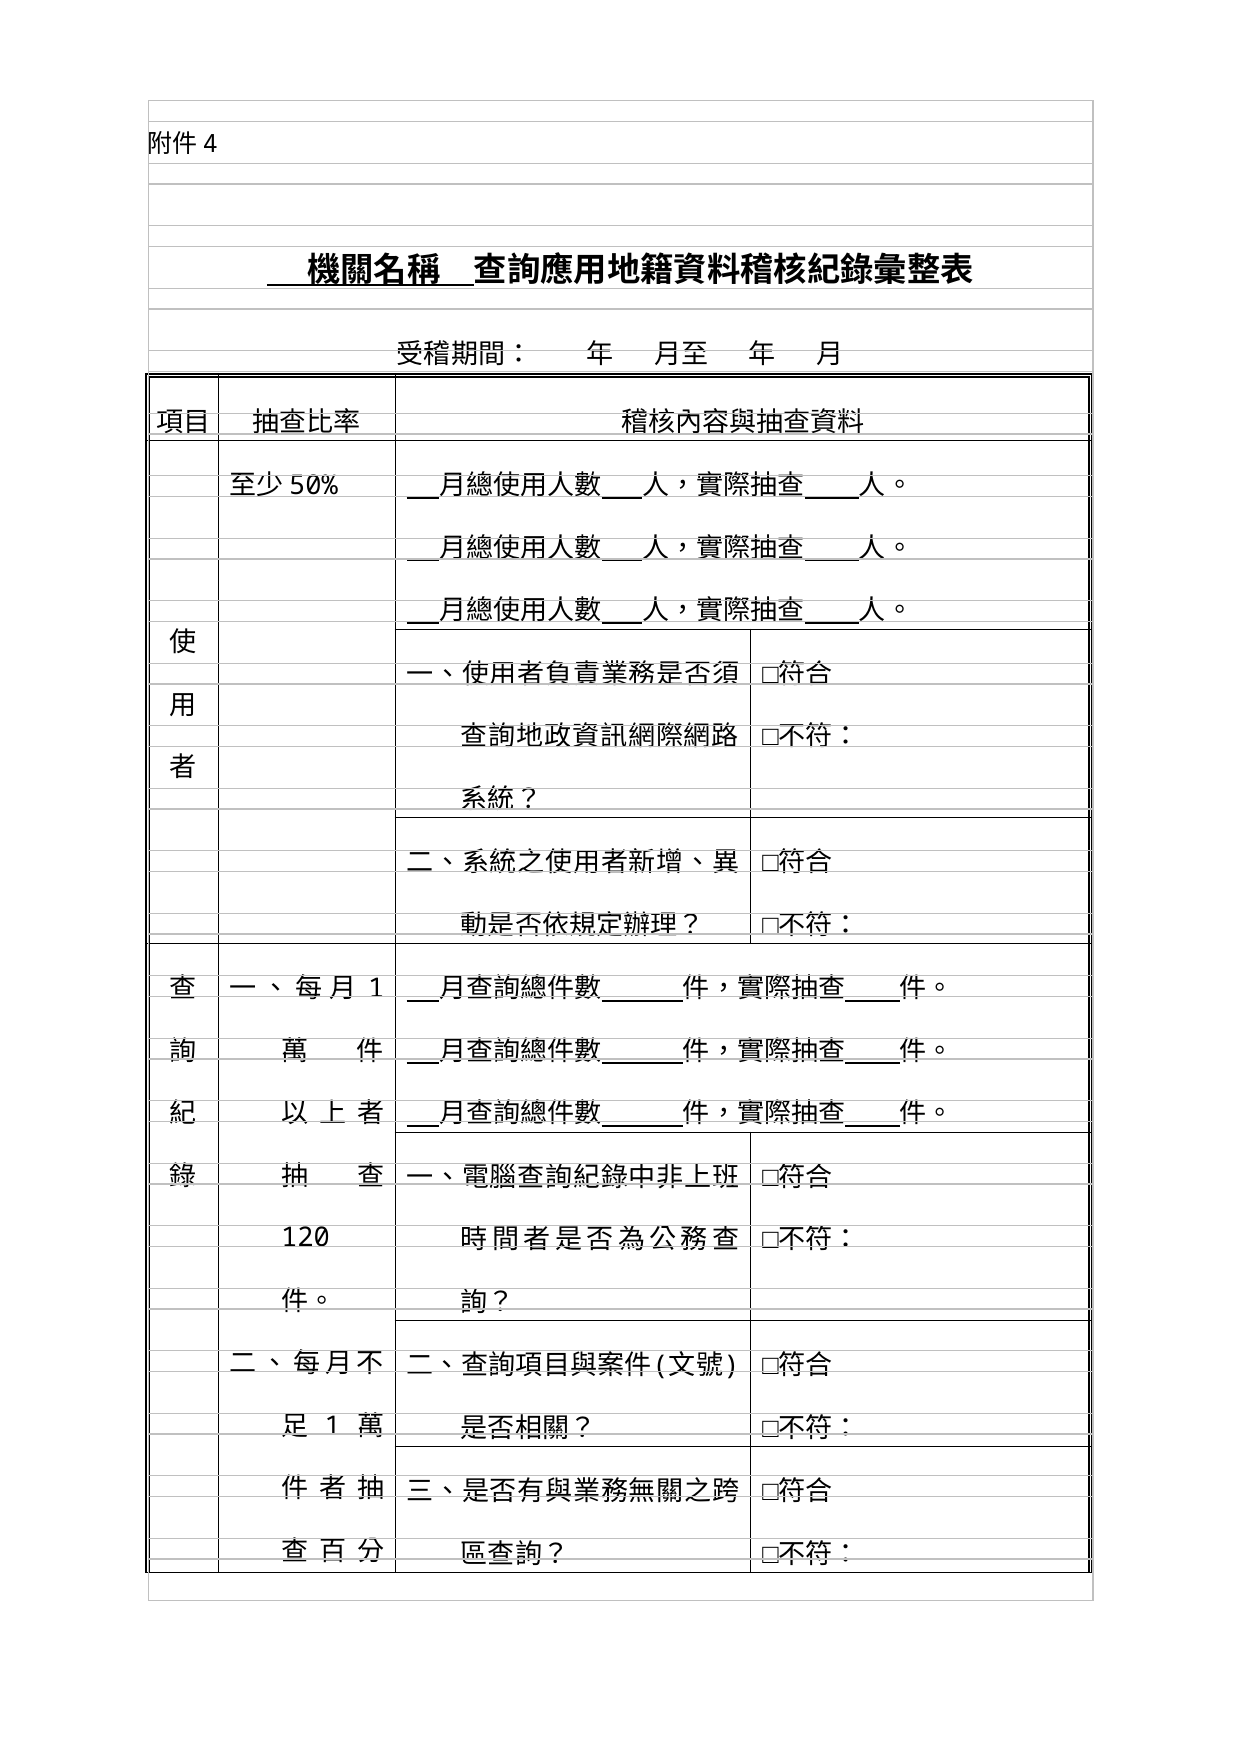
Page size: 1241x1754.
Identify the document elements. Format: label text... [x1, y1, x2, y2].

table_cell 月查詢總件數 件，實際抽查 件。 月查詢總件數 件，實際抽查 件。 月查詢總件數 件，實際抽查 件。 [810, 976, 905, 996]
table_cell □符合 □不符： [751, 1185, 1088, 1225]
table_cell [219, 747, 395, 788]
table_cell 一、使用者負責業務是否須查詢地政資訊網際網路系統？ [396, 685, 750, 725]
table_cell 月總使用人數 人，實際抽查 人。 月總使用人數 人，實際抽查 人。 月總使用人數 人，實際抽查 人。 [873, 539, 1088, 558]
table_cell [219, 726, 395, 746]
table_cell 月總使用人數 人，實際抽查 人。 月總使用人數 人，實際抽查 人。 月總使用人數 人，實際抽查 人。 [593, 601, 654, 621]
table_cell 二、查詢項目與案件(文號)是否相關？ [709, 1351, 750, 1371]
table_cell 一、使用者負責業務是否須查詢地政資訊網際網路系統？ [562, 726, 588, 746]
table_cell 查 詢 紀 錄 [150, 944, 218, 975]
table_cell 三、是否有與業務無關之跨區查詢？ [396, 1476, 750, 1496]
table_cell □符合 □不符： [763, 668, 777, 682]
text [149, 226, 1092, 246]
table_cell □符合 □不符： [751, 851, 1088, 871]
table_cell 月總使用人數 人，實際抽查 人。 月總使用人數 人，實際抽查 人。 月總使用人數 人，實際抽查 人。 [769, 601, 870, 621]
table_cell 二、查詢項目與案件(文號)是否相關？ [396, 1321, 750, 1350]
table_cell 月總使用人數 人，實際抽查 人。 月總使用人數 人，實際抽查 人。 月總使用人數 人，實際抽查 人。 [657, 539, 725, 558]
table_cell □符合 □不符： [793, 726, 1088, 746]
table_cell 查 詢 紀 錄 [150, 1435, 218, 1475]
table_cell 三、是否有與業務無關之跨區查詢？ [396, 1447, 750, 1475]
table_header 稽核內容與抽查資料 [655, 414, 678, 433]
text 受稽期間： 年 月至 年 月 [149, 351, 1092, 371]
table_cell 二、查詢項目與案件(文號)是否相關？ [475, 1351, 503, 1371]
table_cell 二、系統之使用者新增、異動是否依規定辦理？ [396, 818, 750, 850]
text 受稽期間： 年 月至 年 月 [149, 310, 1092, 350]
table_header 稽核內容與抽查資料 [747, 414, 761, 433]
table_cell 二、系統之使用者新增、異動是否依規定辦理？ [396, 851, 475, 871]
table_cell 月查詢總件數 件，實際抽查 件。 月查詢總件數 件，實際抽查 件。 月查詢總件數 件，實際抽查 件。 [917, 976, 1088, 996]
table_header 稽核內容與抽查資料 [734, 414, 751, 425]
table_cell 二、系統之使用者新增、異動是否依規定辦理？ [612, 851, 635, 871]
table_header 抽查比率 [345, 414, 395, 433]
table_cell 二、查詢項目與案件(文號)是否相關？ [396, 1435, 750, 1446]
table_cell 一、電腦查詢紀錄中非上班時間者是否為公務查詢？ [726, 1226, 750, 1246]
text [149, 101, 1092, 121]
table_cell 一、使用者負責業務是否須查詢地政資訊網際網路系統？ [528, 664, 613, 683]
table_cell 月查詢總件數 件，實際抽查 件。 月查詢總件數 件，實際抽查 件。 月查詢總件數 件，實際抽查 件。 [700, 976, 766, 996]
table_cell 月總使用人數 人，實際抽查 人。 月總使用人數 人，實際抽查 人。 月總使用人數 人，實際抽查 人。 [769, 539, 870, 558]
table_cell 一、電腦查詢紀錄中非上班時間者是否為公務查詢？ [396, 1133, 750, 1163]
table_cell [219, 851, 395, 871]
table_header 抽查比率 [277, 414, 324, 433]
table_cell 一、使用者負責業務是否須查詢地政資訊網際網路系統？ [396, 810, 750, 817]
table_cell 查 詢 紀 錄 [185, 1039, 218, 1058]
table_cell 至少50% [219, 476, 395, 496]
table_cell 一、使用者負責業務是否須查詢地政資訊網際網路系統？ [396, 726, 512, 746]
table_header 項目 [150, 414, 187, 433]
table_cell [219, 497, 395, 538]
table_cell [219, 914, 395, 933]
table_cell □符合 □不符： [751, 1247, 1088, 1288]
table_cell 二、查詢項目與案件(文號)是否相關？ [523, 1414, 750, 1433]
table_cell 月查詢總件數 件，實際抽查 件。 月查詢總件數 件，實際抽查 件。 月查詢總件數 件，實際抽查 件。 [810, 1101, 905, 1121]
table_cell [219, 810, 395, 850]
table_cell 月查詢總件數 件，實際抽查 件。 月查詢總件數 件，實際抽查 件。 月查詢總件數 件，實際抽查 件。 [396, 944, 1088, 975]
table_cell [150, 872, 218, 913]
table_cell 一、電腦查詢紀錄中非上班時間者是否為公務查詢？ [396, 1164, 492, 1183]
table_cell 月總使用人數 人，實際抽查 人。 月總使用人數 人，實際抽查 人。 月總使用人數 人，實際抽查 人。 [593, 539, 654, 558]
table_cell □符合 □不符： [763, 1233, 777, 1246]
table_cell 二、系統之使用者新增、異動是否依規定辦理？ [480, 914, 548, 933]
table_cell □符合 □不符： [751, 1164, 1088, 1183]
table_cell □符合 □不符： [751, 818, 1088, 850]
table_header 項目 [189, 418, 204, 423]
table_cell □符合 □不符： [763, 856, 777, 870]
table_cell □符合 □不符： [751, 1560, 1088, 1572]
table_cell 一、每月1萬 件以上者抽查120件。 二、每月不足1萬件者抽查百分之1。 三、每月應抽查件數不足5件者，至少抽查5件；使用紀錄未達5件者，全數抽查。 [219, 997, 395, 1038]
table_cell □符合 □不符： [751, 1539, 1088, 1558]
table_cell 一、每月1萬 件以上者抽查120件。 二、每月不足1萬件者抽查百分之1。 三、每月應抽查件數不足5件者，至少抽查5件；使用紀錄未達5件者，全數抽查。 [296, 1414, 395, 1433]
table_cell 查 詢 紀 錄 [184, 1101, 218, 1121]
table_cell 一、每月1萬 件以上者抽查120件。 二、每月不足1萬件者抽查百分之1。 三、每月應抽查件數不足5件者，至少抽查5件；使用紀錄未達5件者，全數抽查。 [219, 976, 335, 996]
table_cell □符合 □不符： [751, 810, 1088, 817]
table_cell 查 詢 紀 錄 [150, 1122, 218, 1163]
table_cell 一、每月1萬 件以上者抽查120件。 二、每月不足1萬件者抽查百分之1。 三、每月應抽查件數不足5件者，至少抽查5件；使用紀錄未達5件者，全數抽查。 [219, 944, 395, 975]
table_cell 一、使用者負責業務是否須查詢地政資訊網際網路系統？ [660, 726, 694, 746]
table_cell □符合 □不符： [751, 1351, 1088, 1371]
table_header 項目 [150, 435, 218, 440]
table_cell [150, 935, 218, 943]
table_cell [150, 789, 218, 808]
table_cell [219, 539, 395, 558]
table_cell 月總使用人數 人，實際抽查 人。 月總使用人數 人，實際抽查 人。 月總使用人數 人，實際抽查 人。 [396, 497, 1088, 538]
table_cell □符合 □不符： [751, 914, 792, 933]
table_cell 月總使用人數 人，實際抽查 人。 月總使用人數 人，實際抽查 人。 月總使用人數 人，實際抽查 人。 [396, 622, 1088, 628]
table_cell 一、電腦查詢紀錄中非上班時間者是否為公務查詢？ [396, 1247, 750, 1288]
table_cell 查 詢 紀 錄 [150, 997, 218, 1038]
table_cell 一、電腦查詢紀錄中非上班時間者是否為公務查詢？ [688, 1226, 724, 1246]
table_cell 二、系統之使用者新增、異動是否依規定辦理？ [669, 914, 750, 933]
table_cell [219, 935, 395, 943]
table_cell 二、系統之使用者新增、異動是否依規定辦理？ [590, 914, 627, 933]
table_cell 查 詢 紀 錄 [150, 1539, 218, 1558]
table_cell 一、電腦查詢紀錄中非上班時間者是否為公務查詢？ [534, 1226, 641, 1246]
table_cell 一、每月1萬 件以上者抽查120件。 二、每月不足1萬件者抽查百分之1。 三、每月應抽查件數不足5件者，至少抽查5件；使用紀錄未達5件者，全數抽查。 [219, 1060, 395, 1100]
table_cell □符合 □不符： [751, 1497, 1088, 1538]
table_cell 查 詢 紀 錄 [150, 1247, 218, 1288]
table_cell 月總使用人數 人，實際抽查 人。 月總使用人數 人，實際抽查 人。 月總使用人數 人，實際抽查 人。 [396, 560, 1088, 600]
table_cell 月查詢總件數 件，實際抽查 件。 月查詢總件數 件，實際抽查 件。 月查詢總件數 件，實際抽查 件。 [832, 1039, 905, 1058]
table_cell □符合 □不符： [751, 1476, 1088, 1496]
table_cell 一、電腦查詢紀錄中非上班時間者是否為公務查詢？ [561, 1164, 606, 1183]
table_cell 二、查詢項目與案件(文號)是否相關？ [575, 1351, 631, 1371]
table_cell 二、查詢項目與案件(文號)是否相關？ [630, 1351, 681, 1371]
table_cell 一、每月1萬 件以上者抽查120件。 二、每月不足1萬件者抽查百分之1。 三、每月應抽查件數不足5件者，至少抽查5件；使用紀錄未達5件者，全數抽查。 [219, 1435, 395, 1475]
table_cell □符合 □不符： [751, 1372, 1088, 1413]
table_cell □符合 □不符： [751, 1133, 1088, 1163]
table_cell □符合 □不符： [793, 914, 1088, 933]
table_cell □符合 □不符： [763, 1359, 777, 1371]
table_cell 一、每月1萬 件以上者抽查120件。 二、每月不足1萬件者抽查百分之1。 三、每月應抽查件數不足5件者，至少抽查5件；使用紀錄未達5件者，全數抽查。 [219, 1310, 395, 1350]
table_cell 一、每月1萬 件以上者抽查120件。 二、每月不足1萬件者抽查百分之1。 三、每月應抽查件數不足5件者，至少抽查5件；使用紀錄未達5件者，全數抽查。 [219, 1247, 395, 1288]
table_cell 月查詢總件數 件，實際抽查 件。 月查詢總件數 件，實際抽查 件。 月查詢總件數 件，實際抽查 件。 [396, 1060, 1088, 1100]
table_cell 月查詢總件數 件，實際抽查 件。 月查詢總件數 件，實際抽查 件。 月查詢總件數 件，實際抽查 件。 [461, 976, 517, 996]
table_cell 月查詢總件數 件，實際抽查 件。 月查詢總件數 件，實際抽查 件。 月查詢總件數 件，實際抽查 件。 [917, 1101, 1088, 1121]
table_cell [150, 441, 218, 475]
table_cell 查 詢 紀 錄 [185, 1164, 218, 1183]
text 機關名稱 查詢應用地籍資料稽核紀錄彙整表 [149, 247, 1092, 288]
table_cell □符合 □不符： [751, 685, 1088, 725]
table_cell [219, 560, 395, 600]
table_cell 查 詢 紀 錄 [150, 1560, 218, 1572]
table_cell 月查詢總件數 件，實際抽查 件。 月查詢總件數 件，實際抽查 件。 月查詢總件數 件，實際抽查 件。 [593, 1101, 688, 1121]
table_cell 查 詢 紀 錄 [150, 1060, 218, 1100]
table_cell □符合 □不符： [751, 1289, 1088, 1308]
table_cell 二、系統之使用者新增、異動是否依規定辦理？ [471, 851, 505, 871]
table_cell 一、使用者負責業務是否須查詢地政資訊網際網路系統？ [502, 789, 750, 808]
table_cell 一、電腦查詢紀錄中非上班時間者是否為公務查詢？ [396, 1185, 750, 1225]
table_cell [150, 497, 218, 538]
table_cell 一、電腦查詢紀錄中非上班時間者是否為公務查詢？ [396, 1310, 750, 1320]
table_cell [219, 622, 395, 663]
table_cell 三、是否有與業務無關之跨區查詢？ [396, 1539, 750, 1558]
table_cell 一、使用者負責業務是否須查詢地政資訊網際網路系統？ [636, 664, 750, 683]
table_header 抽查比率 [219, 378, 395, 413]
table_cell [150, 476, 218, 496]
table_cell 查 詢 紀 錄 [150, 1185, 218, 1225]
table_cell [150, 914, 218, 933]
table_header 稽核內容與抽查資料 [781, 414, 824, 433]
table_cell 查 詢 紀 錄 [150, 1372, 218, 1413]
table_cell 者 [150, 747, 218, 788]
table_cell 查 詢 紀 錄 [150, 1497, 218, 1538]
table_header 稽核內容與抽查資料 [396, 378, 1088, 413]
table_cell 月總使用人數 人，實際抽查 人。 月總使用人數 人，實際抽查 人。 月總使用人數 人，實際抽查 人。 [873, 476, 1088, 496]
table_header 稽核內容與抽查資料 [699, 414, 738, 433]
table_cell 一、使用者負責業務是否須查詢地政資訊網際網路系統？ [396, 747, 750, 788]
table_cell 一、電腦查詢紀錄中非上班時間者是否為公務查詢？ [698, 1164, 725, 1183]
table_cell 一、電腦查詢紀錄中非上班時間者是否為公務查詢？ [632, 1226, 697, 1246]
table_cell 二、系統之使用者新增、異動是否依規定辦理？ [645, 851, 750, 871]
table_cell 一、每月1萬 件以上者抽查120件。 二、每月不足1萬件者抽查百分之1。 三、每月應抽查件數不足5件者，至少抽查5件；使用紀錄未達5件者，全數抽查。 [219, 1226, 308, 1246]
table_cell 月查詢總件數 件，實際抽查 件。 月查詢總件數 件，實際抽查 件。 月查詢總件數 件，實際抽查 件。 [700, 1101, 766, 1121]
table_header 抽查比率 [323, 414, 346, 433]
table_cell 用 [150, 685, 218, 725]
table_cell 一、使用者負責業務是否須查詢地政資訊網際網路系統？ [583, 726, 615, 746]
table_header 稽核內容與抽查資料 [396, 414, 626, 433]
table_cell 查 詢 紀 錄 [150, 1476, 218, 1496]
table_cell [219, 872, 395, 913]
table_cell 查 詢 紀 錄 [150, 1101, 191, 1121]
table_cell 二、查詢項目與案件(文號)是否相關？ [396, 1351, 473, 1371]
table_cell 查 詢 紀 錄 [182, 1043, 193, 1058]
table_cell [150, 560, 218, 600]
table_cell [219, 441, 395, 475]
table_cell [219, 789, 395, 808]
table_cell 一、每月1萬 件以上者抽查120件。 二、每月不足1萬件者抽查百分之1。 三、每月應抽查件數不足5件者，至少抽查5件；使用紀錄未達5件者，全數抽查。 [219, 1039, 362, 1058]
table_cell 月查詢總件數 件，實際抽查 件。 月查詢總件數 件，實際抽查 件。 月查詢總件數 件，實際抽查 件。 [593, 976, 688, 996]
table_cell 月查詢總件數 件，實際抽查 件。 月查詢總件數 件，實際抽查 件。 月查詢總件數 件，實際抽查 件。 [917, 1039, 1088, 1058]
table_cell 查 詢 紀 錄 [150, 1289, 218, 1308]
table_cell [150, 539, 218, 558]
table_cell 二、查詢項目與案件(文號)是否相關？ [396, 1414, 521, 1433]
table_cell 一、每月1萬 件以上者抽查120件。 二、每月不足1萬件者抽查百分之1。 三、每月應抽查件數不足5件者，至少抽查5件；使用紀錄未達5件者，全數抽查。 [219, 1497, 395, 1538]
table_header 稽核內容與抽查資料 [860, 414, 1088, 433]
table_cell 查 詢 紀 錄 [150, 1351, 218, 1371]
table_cell 查 詢 紀 錄 [150, 1226, 218, 1246]
table_cell □符合 □不符： [751, 1321, 1088, 1350]
table_cell □符合 □不符： [763, 1171, 777, 1183]
table_cell 一、每月1萬 件以上者抽查120件。 二、每月不足1萬件者抽查百分之1。 三、每月應抽查件數不足5件者，至少抽查5件；使用紀錄未達5件者，全數抽查。 [219, 1122, 395, 1163]
table_cell 使 [150, 622, 218, 663]
table_cell 月查詢總件數 件，實際抽查 件。 月查詢總件數 件，實際抽查 件。 月查詢總件數 件，實際抽查 件。 [593, 1039, 688, 1058]
table_cell □符合 □不符： [751, 1414, 1088, 1433]
table_cell 一、使用者負責業務是否須查詢地政資訊網際網路系統？ [469, 789, 502, 808]
table_cell 月總使用人數 人，實際抽查 人。 月總使用人數 人，實際抽查 人。 月總使用人數 人，實際抽查 人。 [593, 476, 654, 496]
table_cell 二、查詢項目與案件(文號)是否相關？ [682, 1351, 713, 1371]
table_cell 一、使用者負責業務是否須查詢地政資訊網際網路系統？ [396, 630, 750, 663]
table_cell [150, 851, 218, 871]
table_cell [219, 685, 395, 725]
table_cell [150, 601, 218, 621]
table_cell 月總使用人數 人，實際抽查 人。 月總使用人數 人，實際抽查 人。 月總使用人數 人，實際抽查 人。 [396, 441, 1088, 475]
table_cell [150, 810, 218, 850]
table_cell 二、查詢項目與案件(文號)是否相關？ [504, 1351, 579, 1371]
table_header 稽核內容與抽查資料 [845, 414, 858, 433]
table_cell 一、使用者負責業務是否須查詢地政資訊網際網路系統？ [530, 726, 562, 746]
table_cell □符合 □不符： [751, 935, 1088, 943]
table_header 抽查比率 [258, 414, 263, 433]
table_cell □符合 □不符： [763, 919, 777, 933]
table_header 項目 [189, 425, 204, 429]
table_cell 二、查詢項目與案件(文號)是否相關？ [396, 1372, 750, 1413]
table_cell 一、電腦查詢紀錄中非上班時間者是否為公務查詢？ [396, 1289, 474, 1308]
table_header 稽核內容與抽查資料 [628, 414, 653, 433]
table_header 項目 [206, 414, 218, 433]
table_cell □符合 □不符： [751, 664, 1088, 683]
table_cell 二、系統之使用者新增、異動是否依規定辦理？ [396, 914, 467, 933]
table_cell 一、每月1萬 件以上者抽查120件。 二、每月不足1萬件者抽查百分之1。 三、每月應抽查件數不足5件者，至少抽查5件；使用紀錄未達5件者，全數抽查。 [299, 1289, 395, 1308]
table_header 抽查比率 [219, 435, 395, 440]
table_cell □符合 □不符： [751, 1435, 1088, 1446]
table_cell □符合 □不符： [751, 747, 1088, 788]
table_cell □符合 □不符： [751, 1447, 1088, 1475]
table_cell [150, 664, 218, 683]
table_cell □符合 □不符： [751, 789, 1088, 808]
table_cell □符合 □不符： [751, 1310, 1088, 1320]
table_header 抽查比率 [219, 414, 257, 433]
table_cell [219, 601, 395, 621]
table_cell 查 詢 紀 錄 [150, 1414, 218, 1433]
table_cell 二、系統之使用者新增、異動是否依規定辦理？ [504, 851, 551, 871]
table_cell 查 詢 紀 錄 [150, 1310, 218, 1350]
table_header 稽核內容與抽查資料 [680, 416, 697, 433]
table_cell [219, 664, 395, 683]
table_cell 一、電腦查詢紀錄中非上班時間者是否為公務查詢？ [476, 1289, 750, 1308]
table_cell 一、電腦查詢紀錄中非上班時間者是否為公務查詢？ [531, 1164, 559, 1183]
table_cell 查 詢 紀 錄 [150, 1039, 183, 1058]
table_cell 一、電腦查詢紀錄中非上班時間者是否為公務查詢？ [396, 1226, 477, 1246]
table_cell 查 詢 紀 錄 [150, 1164, 174, 1183]
table_cell 二、系統之使用者新增、異動是否依規定辦理？ [396, 935, 750, 943]
table_cell 月查詢總件數 件，實際抽查 件。 月查詢總件數 件，實際抽查 件。 月查詢總件數 件，實際抽查 件。 [700, 1039, 766, 1058]
table_cell 月查詢總件數 件，實際抽查 件。 月查詢總件數 件，實際抽查 件。 月查詢總件數 件，實際抽查 件。 [396, 997, 1088, 1038]
table_cell 月總使用人數 人，實際抽查 人。 月總使用人數 人，實際抽查 人。 月總使用人數 人，實際抽查 人。 [873, 601, 1088, 621]
table_cell 一、使用者負責業務是否須查詢地政資訊網際網路系統？ [396, 664, 467, 683]
table_cell 二、系統之使用者新增、異動是否依規定辦理？ [396, 872, 750, 913]
table_cell 查 詢 紀 錄 [150, 976, 218, 996]
text 附件4 [149, 122, 1092, 163]
table_cell □符合 □不符： [751, 630, 1088, 663]
table_cell 一、每月1萬 件以上者抽查120件。 二、每月不足1萬件者抽查百分之1。 三、每月應抽查件數不足5件者，至少抽查5件；使用紀錄未達5件者，全數抽查。 [219, 1372, 395, 1413]
table_cell □符合 □不符： [751, 726, 792, 746]
table_header 稽核內容與抽查資料 [821, 414, 843, 433]
table_cell □符合 □不符： [751, 1226, 1088, 1246]
table_cell 月總使用人數 人，實際抽查 人。 月總使用人數 人，實際抽查 人。 月總使用人數 人，實際抽查 人。 [769, 476, 870, 496]
table_cell 查 詢 紀 錄 [173, 1164, 190, 1183]
table_cell □符合 □不符： [751, 872, 1088, 913]
table_cell 一、每月1萬 件以上者抽查120件。 二、每月不足1萬件者抽查百分之1。 三、每月應抽查件數不足5件者，至少抽查5件；使用紀錄未達5件者，全數抽查。 [219, 1560, 395, 1572]
table_cell 一、每月1萬 件以上者抽查120件。 二、每月不足1萬件者抽查百分之1。 三、每月應抽查件數不足5件者，至少抽查5件；使用紀錄未達5件者，全數抽查。 [219, 1351, 331, 1371]
table_cell 一、每月1萬 件以上者抽查120件。 二、每月不足1萬件者抽查百分之1。 三、每月應抽查件數不足5件者，至少抽查5件；使用紀錄未達5件者，全數抽查。 [219, 1185, 395, 1225]
table_cell 月總使用人數 人，實際抽查 人。 月總使用人數 人，實際抽查 人。 月總使用人數 人，實際抽查 人。 [657, 601, 725, 621]
table_cell 月總使用人數 人，實際抽查 人。 月總使用人數 人，實際抽查 人。 月總使用人數 人，實際抽查 人。 [657, 476, 725, 496]
table_cell 三、是否有與業務無關之跨區查詢？ [396, 1497, 750, 1538]
table_cell [150, 726, 218, 746]
table_cell 三、是否有與業務無關之跨區查詢？ [396, 1560, 750, 1572]
table_header 項目 [150, 378, 218, 413]
table_cell 月查詢總件數 件，實際抽查 件。 月查詢總件數 件，實際抽查 件。 月查詢總件數 件，實際抽查 件。 [396, 1122, 1088, 1132]
table_cell 月查詢總件數 件，實際抽查 件。 月查詢總件數 件，實際抽查 件。 月查詢總件數 件，實際抽查 件。 [461, 1101, 517, 1121]
table_cell 一、使用者負責業務是否須查詢地政資訊網際網路系統？ [396, 789, 473, 808]
table_header 稽核內容與抽查資料 [396, 435, 1088, 440]
